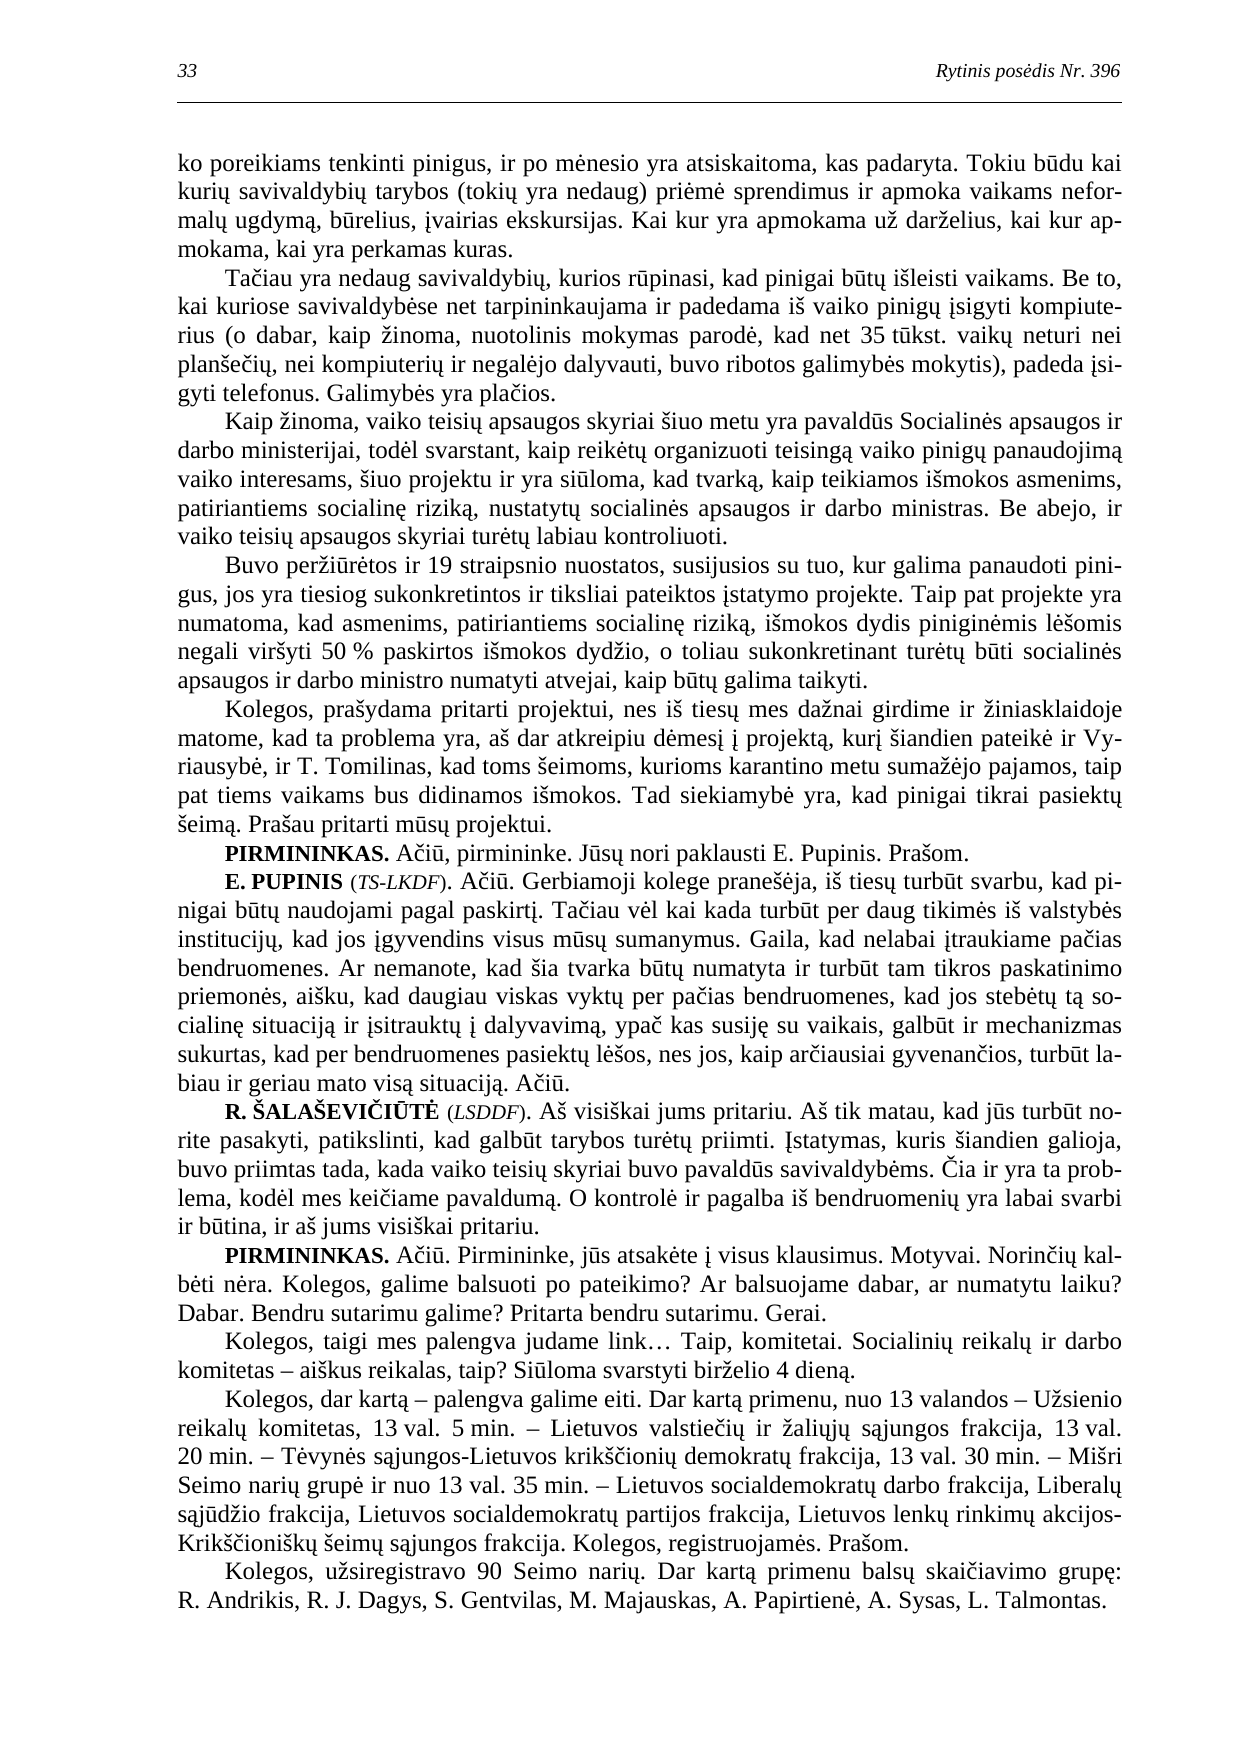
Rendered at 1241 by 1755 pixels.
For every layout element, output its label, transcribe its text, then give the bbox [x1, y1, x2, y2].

text ko po­rei­kiams ten­kin­ti pi­ni­gus, ir po mė­ne­sio yra at­si­skai­to­ma, kas pa­da­ry­ta. To­kiu bū­du kai ku­rių sa­vi­val­dy­bių ta­ry­bos (to­kių yra ne­daug) pri­ėmė spren­di­mus ir ap­mo­ka vai­kams ne­for­ma­lų ug­dy­mą, bū­re­lius, įvai­rias eks­kur­si­jas. Kai kur yra ap­mo­ka­ma už dar­že­lius, kai kur ap­mo­ka­ma, kai yra per­ka­mas ku­ras. [177, 148, 1122, 263]
text Bu­vo per­žiū­rė­tos ir 19 straips­nio nuo­sta­tos, su­si­ju­sios su tuo, kur ga­li­ma pa­nau­do­ti pi­ni­gus, jos yra tie­siog su­kon­kre­tin­tos ir tiks­liai pa­teik­tos įsta­ty­mo pro­jek­te. Taip pat pro­jek­te yra nu­ma­to­ma, kad as­me­nims, pa­ti­rian­tiems so­cia­li­nę ri­zi­ką, iš­mo­kos dy­dis pi­ni­gi­nė­mis lė­šo­mis ne­ga­li vir­šy­ti 50 % pa­skir­tos iš­mo­kos dy­džio, o to­liau su­kon­kre­ti­nant tu­rė­tų bū­ti so­cia­li­nės ap­sau­gos ir dar­bo mi­nist­ro nu­ma­ty­ti at­ve­jai, kaip bū­tų ga­li­ma tai­ky­ti. [177, 550, 1122, 694]
text E. PUPINIS (TS-LKDF). Ačiū. Ger­bia­mo­ji ko­le­ge pra­ne­šė­ja, iš tie­sų tur­būt svar­bu, kad pi­ni­gai bū­tų nau­do­ja­mi pa­gal pa­skir­tį. Ta­čiau vėl kai ka­da tur­būt per daug ti­ki­mės iš vals­ty­bės ins­ti­tu­ci­jų, kad jos įgy­ven­dins vi­sus mū­sų su­ma­ny­mus. Gai­la, kad ne­la­bai įtrau­kia­me pa­čias ben­druo­me­nes. Ar ne­ma­no­te, kad šia tvar­ka bū­tų nu­ma­ty­ta ir tur­būt tam tik­ros pa­ska­ti­ni­mo prie­mo­nės, aiš­ku, kad dau­giau vis­kas vyk­tų per pa­čias ben­druo­me­nes, kad jos ste­bė­tų tą so­cia­li­nę si­tu­a­ci­ją ir įsi­trauk­tų į da­ly­va­vi­mą, ypač kas su­si­ję su vai­kais, gal­būt ir me­cha­niz­mas su­kur­tas, kad per ben­druo­me­nes pa­siek­tų lė­šos, nes jos, kaip ar­čiau­siai gy­ve­nan­čios, tur­būt la­biau ir ge­riau ma­to vi­są si­tu­a­ci­ją. Ačiū. [177, 866, 1122, 1096]
text Ko­le­gos, pra­šy­da­ma pri­tar­ti pro­jek­tui, nes iš tie­sų mes daž­nai gir­di­me ir ži­niask­lai­do­je ma­to­me, kad ta pro­ble­ma yra, aš dar at­krei­piu dė­me­sį į pro­jek­tą, ku­rį šian­dien pa­tei­kė ir Vy­riau­sy­bė, ir T. To­mi­li­nas, kad toms šei­moms, ku­rioms ka­ran­ti­no me­tu su­ma­žė­jo pa­ja­mos, taip pat tiems vai­kams bus di­di­na­mos iš­mo­kos. Tad sie­kia­my­bė yra, kad pi­ni­gai tik­rai pa­siek­tų šei­mą. Pra­šau pri­tar­ti mū­sų pro­jek­tui. [177, 694, 1122, 838]
text Kaip ži­no­ma, vai­ko tei­sių ap­sau­gos sky­riai šiuo me­tu yra pa­val­dūs So­cia­li­nės ap­sau­gos ir dar­bo mi­nis­te­ri­jai, to­dėl svars­tant, kaip rei­kė­tų or­ga­ni­zuo­ti tei­sin­gą vai­ko pi­ni­gų pa­nau­do­ji­mą vai­ko in­te­re­sams, šiuo pro­jek­tu ir yra siū­lo­ma, kad tvar­ką, kaip tei­kia­mos iš­mo­kos as­me­nims, pa­ti­rian­tiems so­cia­li­nę ri­zi­ką, nu­sta­ty­tų so­cia­li­nės ap­sau­gos ir dar­bo mi­nist­ras. Be abe­jo, ir vai­ko tei­sių ap­sau­gos sky­riai tu­rė­tų la­biau kon­tro­liuo­ti. [177, 406, 1122, 550]
text R. ŠALAŠEVIČIŪTĖ (LSDDF). Aš vi­siš­kai jums pri­ta­riu. Aš tik ma­tau, kad jūs tur­būt no­ri­te pa­sa­ky­ti, pa­tiks­lin­ti, kad gal­būt ta­ry­bos tu­rė­tų pri­im­ti. Įsta­ty­mas, ku­ris šian­dien ga­lio­ja, bu­vo pri­im­tas ta­da, ka­da vai­ko tei­sių sky­riai bu­vo pa­val­dūs sa­vi­val­dy­bėms. Čia ir yra ta pro­b­le­ma, ko­dėl mes kei­čia­me pa­val­du­mą. O kon­tro­lė ir pa­gal­ba iš ben­druo­me­nių yra la­bai svar­bi ir bū­ti­na, ir aš jums vi­siš­kai pri­ta­riu. [177, 1096, 1122, 1240]
text PIRMININKAS. Ačiū. Pir­mi­nin­ke, jūs at­sa­kė­te į vi­sus klau­si­mus. Mo­ty­vai. No­rin­čių kal­bė­ti nė­ra. Ko­le­gos, ga­li­me bal­suo­ti po pa­tei­ki­mo? Ar bal­suo­ja­me da­bar, ar nu­ma­ty­tu lai­ku? Da­bar. Ben­dru su­ta­ri­mu ga­li­me? Pri­tar­ta ben­dru su­ta­ri­mu. Ge­rai. [177, 1240, 1122, 1326]
text Ko­le­gos, tai­gi mes pa­leng­va ju­da­me link… Taip, ko­mi­te­tai. So­cia­li­nių rei­ka­lų ir dar­bo ko­mi­te­tas – aiš­kus rei­ka­las, taip? Siū­lo­ma svars­ty­ti bir­že­lio 4 die­ną. [177, 1326, 1122, 1384]
text Ko­le­gos, dar kar­tą – pa­leng­va ga­li­me ei­ti. Dar kar­tą pri­me­nu, nuo 13 va­lan­dos – Už­sie­nio rei­ka­lų ko­mi­te­tas, 13 val. 5 min. – Lie­tu­vos vals­tie­čių ir ža­lių­jų są­jun­gos frak­ci­ja, 13 val. 20 min. – Tė­vy­nės są­jun­gos-Lie­tu­vos krikš­čio­nių de­mok­ra­tų frak­ci­ja, 13 val. 30 min. – Miš­ri Sei­mo na­rių gru­pė ir nuo 13 val. 35 min. – Lie­tu­vos so­cial­de­mok­ra­tų dar­bo frak­ci­ja, Li­be­ra­lų są­jū­džio frak­ci­ja, Lie­tu­vos so­cial­de­mok­ra­tų par­ti­jos frak­ci­ja, Lie­tu­vos len­kų rin­ki­mų ak­ci­jos-Krikš­čio­niš­kų šei­mų są­jun­gos frak­ci­ja. Ko­le­gos, re­gist­ruo­ja­mės. Pra­šom. [177, 1384, 1122, 1556]
text Ta­čiau yra ne­daug sa­vi­val­dy­bių, ku­rios rū­pi­na­si, kad pi­ni­gai bū­tų iš­leis­ti vai­kams. Be to, kai ku­rio­se sa­vi­val­dy­bė­se net tar­pi­nin­kau­ja­ma ir pa­de­da­ma iš vai­ko pi­ni­gų įsi­gy­ti kom­piu­te­rius (o da­bar, kaip ži­no­ma, nuo­to­li­nis mo­ky­mas pa­ro­dė, kad net 35 tūkst. vai­kų ne­tu­ri nei plan­še­čių, nei kom­piu­te­rių ir ne­ga­lė­jo da­ly­vau­ti, bu­vo ri­bo­tos ga­li­my­bės mo­ky­tis), pa­de­da įsi­gy­ti te­le­fo­nus. Ga­li­my­bės yra pla­čios. [177, 263, 1122, 406]
text Ko­le­gos, už­si­re­gist­ra­vo 90 Sei­mo na­rių. Dar kar­tą pri­me­nu bal­sų skai­čia­vi­mo gru­pę: R. An­dri­kis, R. J. Da­gys, S. Gent­vi­las, M. Ma­jaus­kas, A. Pa­pir­tie­nė, A. Sy­sas, L. Tal­mon­tas. [177, 1556, 1122, 1614]
text PIRMININKAS. Ačiū, pir­mi­nin­ke. Jū­sų no­ri pa­klaus­ti E. Pu­pi­nis. Pra­šom. [177, 838, 1122, 866]
